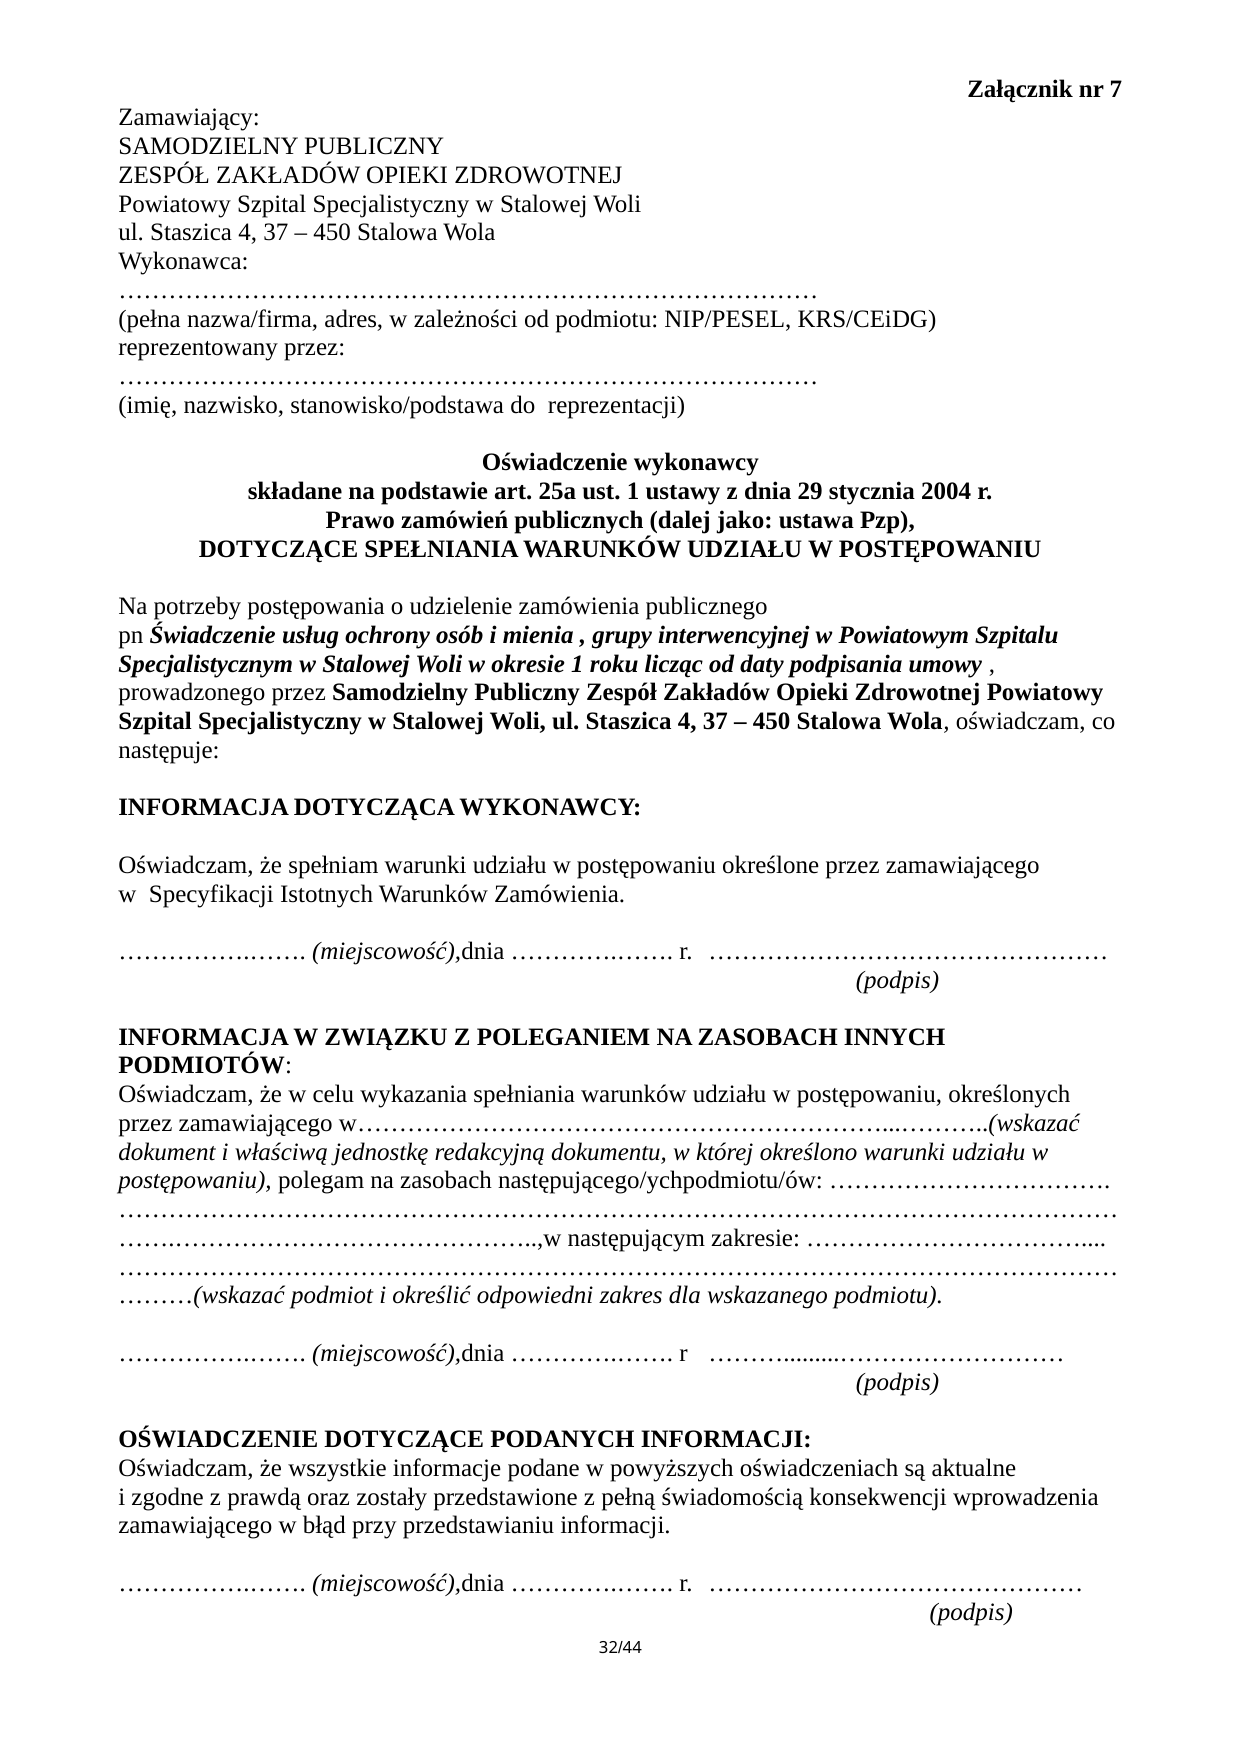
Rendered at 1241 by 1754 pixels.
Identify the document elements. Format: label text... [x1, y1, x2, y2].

text INFORMACJA W ZWIĄZKU Z POLEGANIEM NA ZASOBACH INNYCH PODMIOTÓW: [118, 1022, 1122, 1079]
text Powiatowy Szpital Specjalistyczny w Stalowej Woli [118, 189, 1122, 217]
text (podpis) [118, 1367, 1122, 1396]
text (imię, nazwisko, stanowisko/podstawa do reprezentacji) [118, 390, 1122, 419]
text Oświadczenie wykonawcy [118, 447, 1122, 476]
text (pełna nazwa/firma, adres, w zależności od podmiotu: NIP/PESEL, KRS/CEiDG) [118, 304, 1122, 332]
text Oświadczam, że spełniam warunki udziału w postępowaniu określone przez zamawiającego w Specyfikacji Istotnych Warunków Zamówienia. [118, 850, 1122, 907]
text …………….……. (miejscowość),dnia ………….……. r. ……………………………………… [118, 1568, 1122, 1597]
text …………………………………………………………………………………………………………………(wskazać podmiot i określić odpowiedni zakres dla wskazanego podmiotu). [118, 1252, 1122, 1309]
text Zamawiający: [118, 102, 1122, 131]
text ………………………………………………………………………… [118, 361, 1122, 390]
text INFORMACJA DOTYCZĄCA WYKONAWCY: [118, 792, 1122, 821]
text Załącznik nr 7 [118, 74, 1122, 102]
text reprezentowany przez: [118, 332, 1122, 361]
text Oświadczam, że wszystkie informacje podane w powyższych oświadczeniach są aktualne i zgodne z prawdą oraz zostały przedstawione z pełną świadomością konsekwencji wprowadzenia zamawiającego w błąd przy przedstawianiu informacji. [118, 1453, 1122, 1539]
text ul. Staszica 4, 37 – 450 Stalowa Wola [118, 217, 1122, 246]
text (podpis) [118, 965, 1122, 994]
text …………….……. (miejscowość),dnia ………….……. r ……….........……………………… [118, 1338, 1122, 1367]
text SAMODZIELNY PUBLICZNY [118, 131, 1122, 160]
text Prawo zamówień publicznych (dalej jako: ustawa Pzp), [118, 505, 1122, 534]
text ZESPÓŁ ZAKŁADÓW OPIEKI ZDROWOTNEJ [118, 160, 1122, 189]
text ………………………………………………………………………… [118, 275, 1122, 304]
text Na potrzeby postępowania o udzielenie zamówienia publicznego pn Świadczenie usług ochrony osób i mienia , grupy interwencyjnej w Powiatowym Szpitalu Specjalistycznym w Stalowej Woli w okresie 1 roku licząc od daty podpisania umowy , prowadzonego przez Samodzielny Publiczny Zespół Zakładów Opieki Zdrowotnej Powiatowy Szpital Specjalistyczny w Stalowej Woli, ul. Staszica 4, 37 – 450 Stalowa Wola, oświadczam, co następuje: [118, 591, 1122, 764]
text Wykonawca: [118, 246, 1122, 275]
text DOTYCZĄCE SPEŁNIANIA WARUNKÓW UDZIAŁU W POSTĘPOWANIU [118, 534, 1122, 562]
text (podpis) [118, 1597, 1122, 1626]
text OŚWIADCZENIE DOTYCZĄCE PODANYCH INFORMACJI: [118, 1424, 1122, 1453]
text …………….……. (miejscowość),dnia ………….……. r. ………………………………………… [118, 936, 1122, 965]
text składane na podstawie art. 25a ust. 1 ustawy z dnia 29 stycznia 2004 r. [118, 476, 1122, 505]
text Oświadczam, że w celu wykazania spełniania warunków udziału w postępowaniu, określonych przez zamawiającego w………………………………………………………...………..(wskazać dokument i właściwą jednostkę redakcyjną dokumentu, w której określono warunki udziału w postępowaniu), polegam na zasobach następującego/ychpodmiotu/ów: …………………………….……………………………………………………………………………………………………………….……………………………………..,w następującym zakresie: …………………………….... [118, 1079, 1122, 1252]
